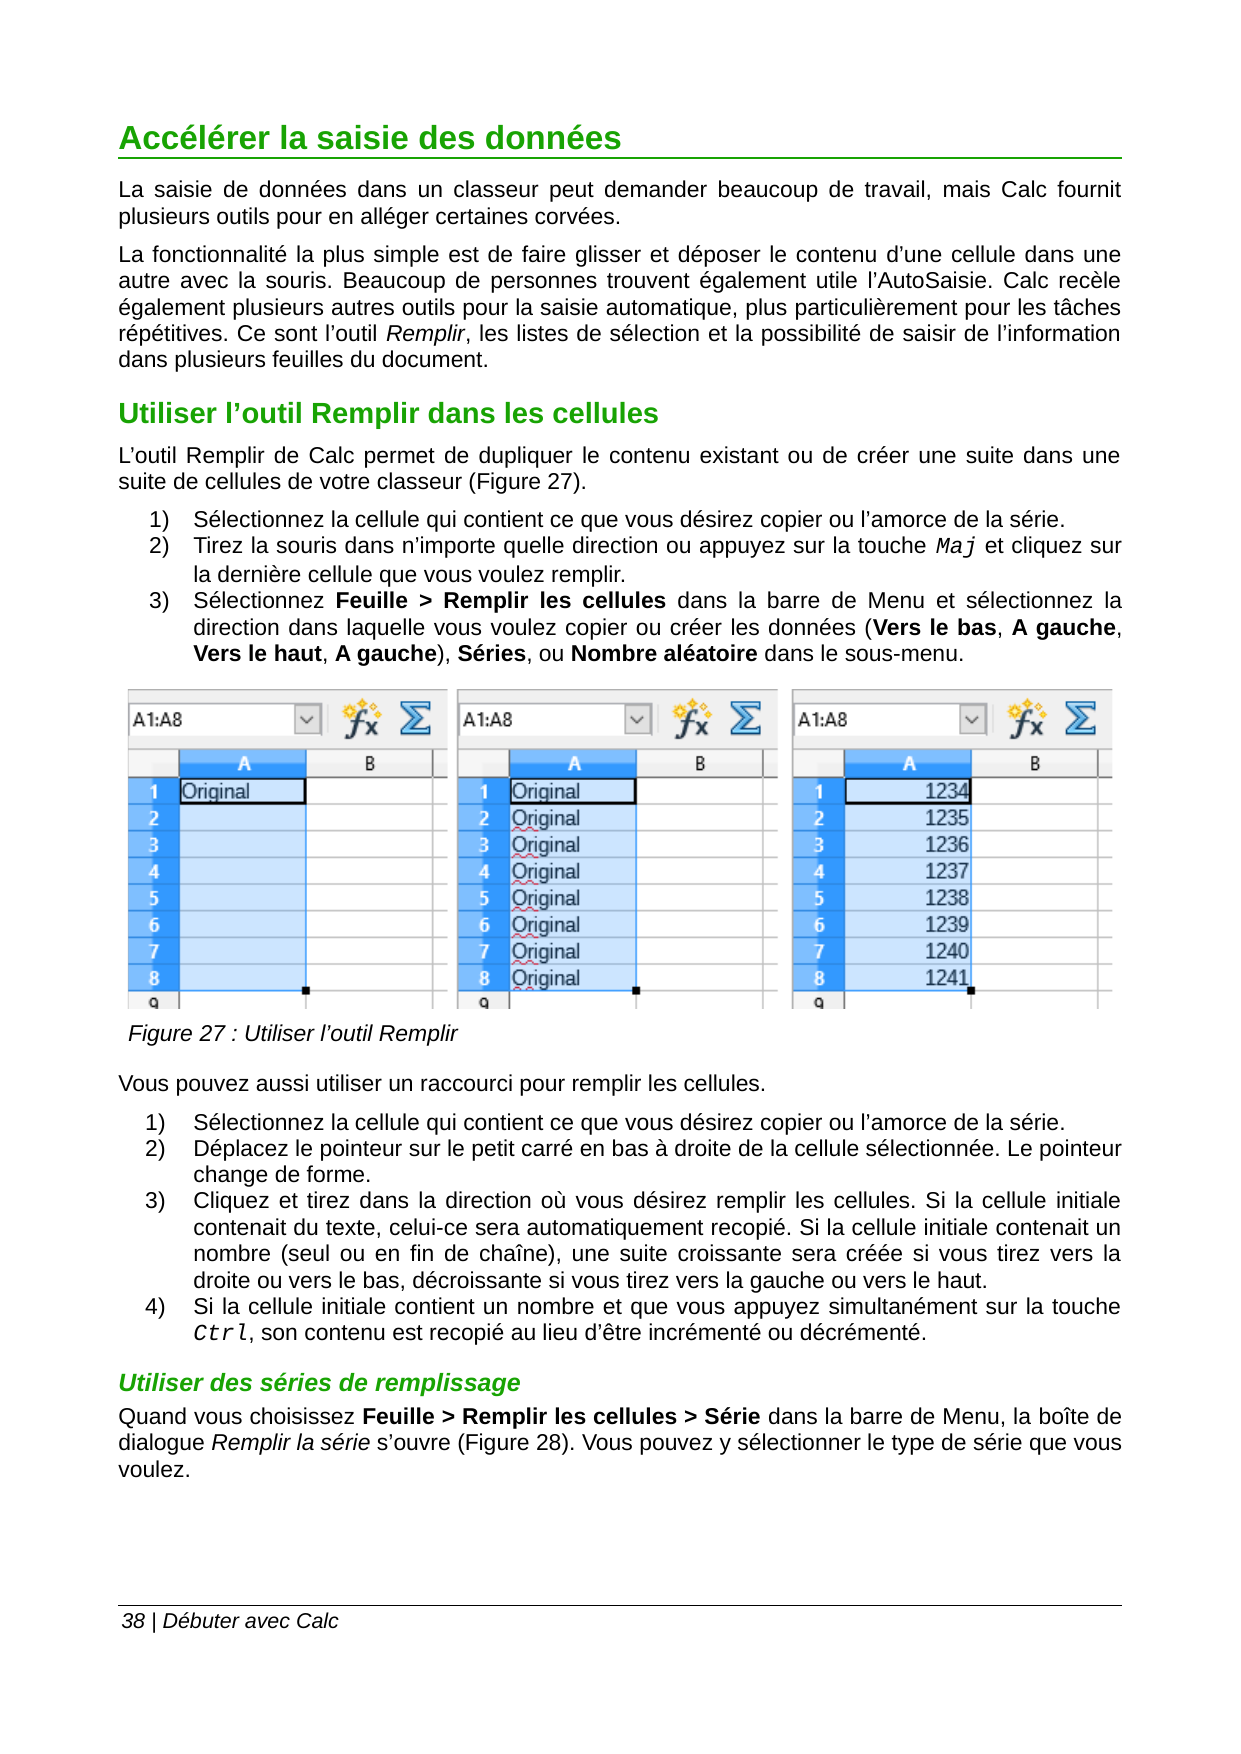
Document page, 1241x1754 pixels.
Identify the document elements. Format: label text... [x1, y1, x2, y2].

text L’outil Remplir de Calc permet de dupliquer le contenu existant ou de créer une suite dans une suite de cellules de votre classeur (Figure 27). [118, 442, 1122, 494]
subtitle Utiliser l’outil Remplir dans les cellules [118, 396, 1122, 430]
picture [127, 689, 1113, 1009]
list Sélectionnez la cellule qui contient ce que vous désirez copier ou l’amorce de la série. [165, 1108, 1122, 1135]
text La fonctionnalité la plus simple est de faire glisser et déposer le contenu d’une cellule dans une autre avec la souris. Beaucoup de personnes trouvent également utile l’AutoSaisie. Calc recèle également plusieurs autres outils pour la saisie automatique, plus particulièrement pour les tâches répétitives. Ce sont l’outil Remplir, les listes de sélection et la possibilité de saisir de l’information dans plusieurs feuilles du document. [118, 241, 1122, 373]
text Quand vous choisissez Feuille > Remplir les cellules > Série dans la barre de Menu, la boîte de dialogue Remplir la série s’ouvre (Figure 28). Vous pouvez y sélectionner le type de série que vous voulez. [118, 1403, 1122, 1482]
text Figure 27 : Utiliser l’outil Remplir [128, 1020, 1112, 1047]
list Cliquez et tirez dans la direction où vous désirez remplir les cellules. Si la cellule initiale contenait du texte, celui-ce sera automatiquement recopié. Si la cellule initiale contenait un nombre (seul ou en fin de chaîne), une suite croissante sera créée si vous tirez vers la droite ou vers le bas, décroissante si vous tirez vers la gauche ou vers le haut. [165, 1187, 1122, 1293]
text Vous pouvez aussi utiliser un raccourci pour remplir les cellules. [118, 1070, 1122, 1097]
list Déplacez le pointeur sur le petit carré en bas à droite de la cellule sélectionnée. Le pointeur change de forme. [165, 1135, 1122, 1187]
text La saisie de données dans un classeur peut demander beaucoup de travail, mais Calc fournit plusieurs outils pour en alléger certaines corvées. [118, 176, 1122, 229]
list Tirez la souris dans n’importe quelle direction ou appuyez sur la touche Maj et cliquez sur la dernière cellule que vous voulez remplir. [169, 532, 1122, 587]
subtitle Accélérer la saisie des données [118, 118, 1122, 157]
list Si la cellule initiale contient un nombre et que vous appuyez simultanément sur la touche Ctrl, son contenu est recopié au lieu d’être incrémenté ou décrémenté. [165, 1293, 1122, 1348]
list Sélectionnez Feuille > Remplir les cellules dans la barre de Menu et sélectionnez la direction dans laquelle vous voulez copier ou créer les données (Vers le bas, A gauche, Vers le haut, A gauche), Séries, ou Nombre aléatoire dans le sous-menu. [169, 587, 1122, 666]
list Sélectionnez la cellule qui contient ce que vous désirez copier ou l’amorce de la série. [169, 506, 1122, 532]
subtitle Utiliser des séries de remplissage [118, 1368, 1122, 1397]
